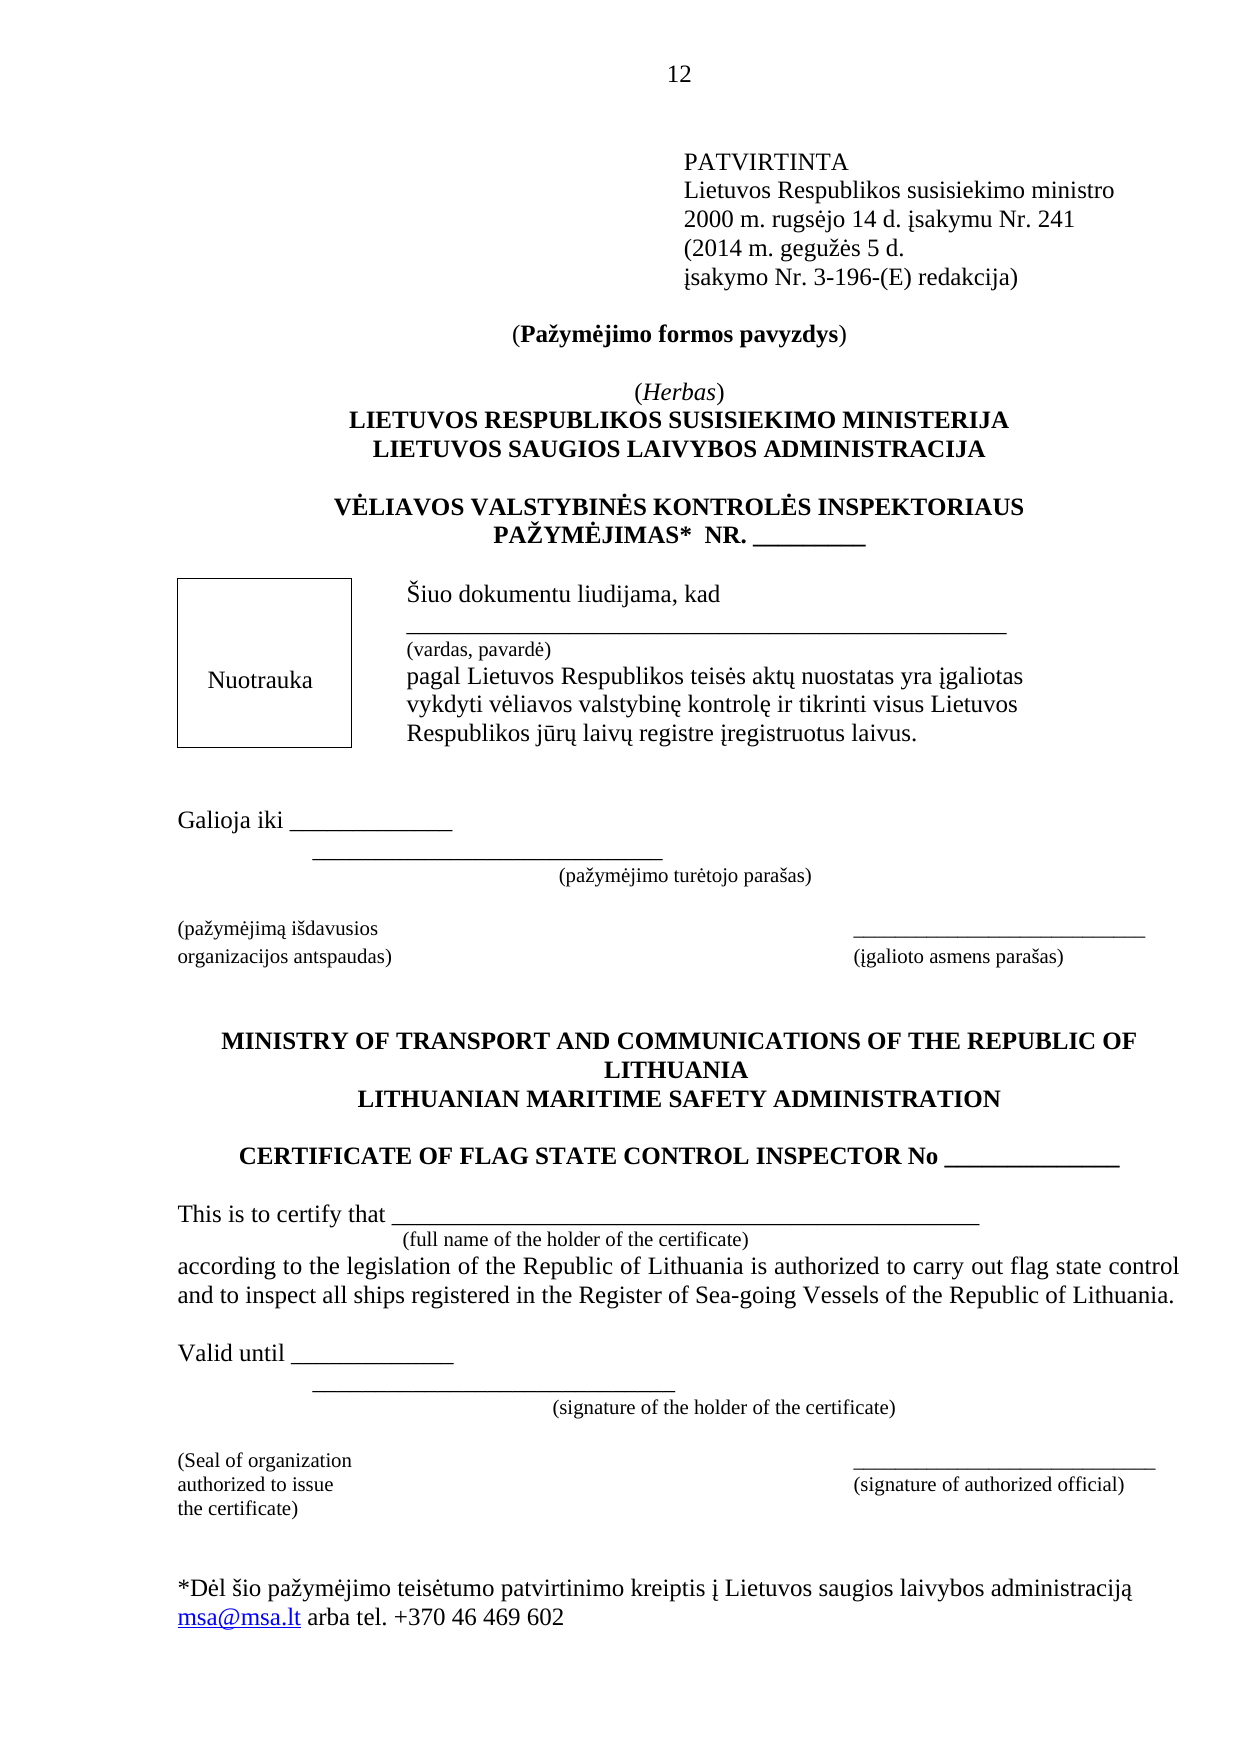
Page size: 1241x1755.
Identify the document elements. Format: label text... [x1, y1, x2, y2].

text LITHUANIAN MARITIME SAFETY ADMINISTRATION [177, 1084, 1181, 1112]
text LIETUVOS SAUGIOS LAIVYBOS ADMINISTRACIJA [177, 434, 1181, 463]
text LIETUVOS RESPUBLIKOS SUSISIEKIMO MINISTERIJA [177, 406, 1181, 434]
text authorized to issue (signature of authorized official) [177, 1472, 1181, 1496]
text (Herbas) [177, 377, 1181, 406]
text (pažymėjimo turėtojo parašas) [177, 863, 1181, 887]
table_header [352, 578, 395, 747]
table_header Šiuo dokumentu liudijama, kad ________________________________________________ (vardas, pavardė) pagal Lietuvos Respublikos teisės aktų nuostatas yra įgaliotas vykdyti vėliavos valstybinę kontrolę ir tikrinti visus Lietuvos Respublikos jūrų laivų registre įregistruotus laivus. [395, 578, 1065, 747]
text Galioja iki _____________ ____________________________ [177, 806, 1181, 863]
text 2000 m. rugsėjo 14 d. įsakymu Nr. 241 [683, 204, 1181, 233]
text the certificate) [177, 1496, 1181, 1520]
text PAŽYMĖJIMAS* NR. _________ [177, 521, 1181, 549]
text (Seal of organization _____________________________ [177, 1448, 1181, 1472]
text (2014 m. gegužės 5 d. [683, 233, 1181, 262]
text (full name of the holder of the certificate) [177, 1227, 1181, 1251]
text VĖLIAVOS VALSTYBINĖS KONTROLĖS INSPEKTORIAUS [177, 492, 1181, 521]
text MINISTRY OF TRANSPORT AND COMMUNICATIONS OF THE REPUBLIC OF LITHUANIA [177, 1026, 1181, 1084]
text Lietuvos Respublikos susisiekimo ministro [683, 176, 1181, 204]
text Valid until _____________ _____________________________ [177, 1338, 1181, 1395]
text PATVIRTINTA [683, 147, 1181, 176]
text This is to certify that _______________________________________________ [177, 1199, 1181, 1227]
text įsakymo Nr. 3-196-(E) redakcija) [683, 262, 1181, 291]
table_header Nuotrauka [178, 579, 351, 747]
text (pažymėjimą išdavusios ____________________________ [177, 916, 1181, 940]
text (Pažymėjimo formos pavyzdys) [177, 319, 1181, 348]
text *Dėl šio pažymėjimo teisėtumo patvirtinimo kreiptis į Lietuvos saugios laivybos administraciją msa@msa.lt arba tel. +370 46 469 602 [177, 1573, 1181, 1631]
text (signature of the holder of the certificate) [177, 1395, 1181, 1419]
text organizacijos antspaudas) (įgalioto asmens parašas) [177, 940, 1181, 969]
text CERTIFICATE OF FLAG STATE CONTROL INSPECTOR No ______________ [177, 1141, 1181, 1170]
text according to the legislation of the Republic of Lithuania is authorized to carry out flag state control and to inspect all ships registered in the Register of Sea-going Vessels of the Republic of Lithuania. [177, 1251, 1181, 1309]
